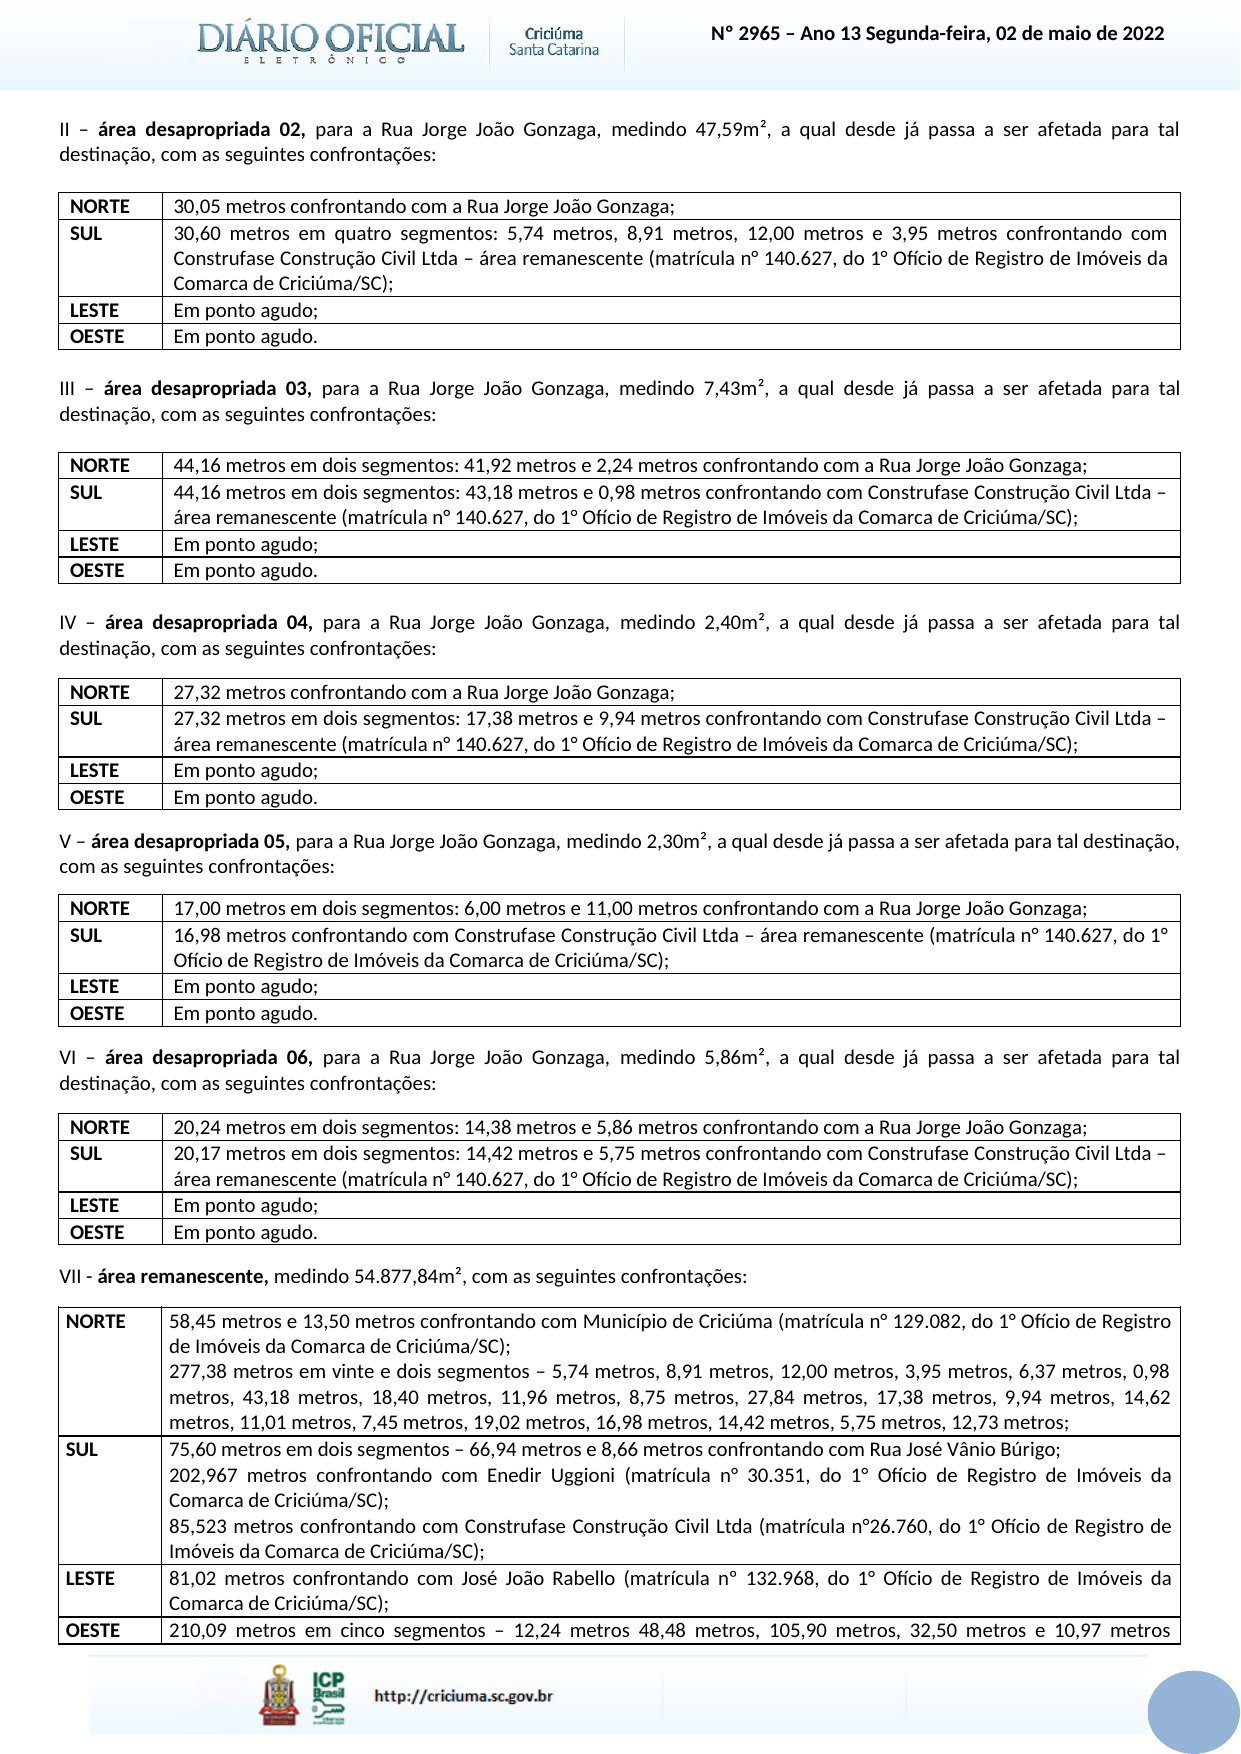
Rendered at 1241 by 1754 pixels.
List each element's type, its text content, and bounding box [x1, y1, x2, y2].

table_header 30,05 metros confrontando com a Rua Jorge João Gonzaga; [163, 193, 1180, 219]
table_cell 44,16 metros em dois segmentos: 43,18 metros e 0,98 metros confrontando com Construfase Construção Civil Ltda – área remanescente (matrícula n° 140.627, do 1° Ofício de Registro de Imóveis da Comarca de Criciúma/SC); [163, 479, 1180, 530]
text VII - área remanescente, medindo 54.877,84m², com as seguintes confrontações: [59, 1263, 1181, 1288]
table_header NORTE [59, 193, 162, 219]
table_cell Em ponto agudo; [163, 531, 1180, 556]
text III – área desapropriada 03, para a Rua Jorge João Gonzaga, medindo 7,43m², a qual desde já passa a ser afetada para tal destinação, com as seguintes confrontações: [59, 375, 1181, 426]
table_cell Em ponto agudo. [163, 1000, 1180, 1026]
table_cell LESTE [59, 297, 162, 322]
table_cell 30,60 metros em quatro segmentos: 5,74 metros, 8,91 metros, 12,00 metros e 3,95 metros confrontando com Construfase Construção Civil Ltda – área remanescente (matrícula n° 140.627, do 1° Ofício de Registro de Imóveis da Comarca de Criciúma/SC); [163, 220, 1180, 296]
table_header 44,16 metros em dois segmentos: 41,92 metros e 2,24 metros confrontando com a Rua Jorge João Gonzaga; [163, 453, 1180, 478]
table_header 17,00 metros em dois segmentos: 6,00 metros e 11,00 metros confrontando com a Rua Jorge João Gonzaga; [163, 895, 1180, 921]
table_cell Em ponto agudo. [163, 324, 1180, 349]
table_cell Em ponto agudo. [163, 558, 1180, 583]
table_cell Em ponto agudo; [163, 758, 1180, 783]
table_cell LESTE [59, 531, 162, 556]
table_cell 75,60 metros em dois segmentos – 66,94 metros e 8,66 metros confrontando com Rua José Vânio Búrigo; 202,967 metros confrontando com Enedir Uggioni (matrícula n° 30.351, do 1° Ofício de Registro de Imóveis da Comarca de Criciúma/SC); 85,523 metros confrontando com Construfase Construção Civil Ltda (matrícula n°26.760, do 1° Ofício de Registro de Imóveis da Comarca de Criciúma/SC); [162, 1437, 1180, 1564]
text IV – área desapropriada 04, para a Rua Jorge João Gonzaga, medindo 2,40m², a qual desde já passa a ser afetada para tal destinação, com as seguintes confrontações: [59, 609, 1181, 660]
table_cell OESTE [59, 1219, 162, 1244]
text VI – área desapropriada 06, para a Rua Jorge João Gonzaga, medindo 5,86m², a qual desde já passa a ser afetada para tal destinação, com as seguintes confrontações: [59, 1044, 1181, 1095]
table_header 58,45 metros e 13,50 metros confrontando com Município de Criciúma (matrícula n° 129.082, do 1° Ofício de Registro de Imóveis da Comarca de Criciúma/SC); 277,38 metros em vinte e dois segmentos – 5,74 metros, 8,91 metros, 12,00 metros, 3,95 metros, 6,37 metros, 0,98 metros, 43,18 metros, 18,40 metros, 11,96 metros, 8,75 metros, 27,84 metros, 17,38 metros, 9,94 metros, 14,62 metros, 11,01 metros, 7,45 metros, 19,02 metros, 16,98 metros, 14,42 metros, 5,75 metros, 12,73 metros; [162, 1308, 1180, 1435]
table_cell OESTE [59, 784, 162, 809]
table_cell 210,09 metros em cinco segmentos – 12,24 metros 48,48 metros, 105,90 metros, 32,50 metros e 10,97 metros [162, 1618, 1180, 1643]
table_cell LESTE [59, 1565, 161, 1616]
table_cell 20,17 metros em dois segmentos: 14,42 metros e 5,75 metros confrontando com Construfase Construção Civil Ltda – área remanescente (matrícula n° 140.627, do 1° Ofício de Registro de Imóveis da Comarca de Criciúma/SC); [163, 1141, 1180, 1191]
table_cell LESTE [59, 1193, 162, 1218]
table_cell Em ponto agudo. [163, 784, 1180, 809]
table_header 20,24 metros em dois segmentos: 14,38 metros e 5,86 metros confrontando com a Rua Jorge João Gonzaga; [163, 1114, 1180, 1139]
table_cell OESTE [59, 324, 162, 349]
table_header 27,32 metros confrontando com a Rua Jorge João Gonzaga; [163, 679, 1180, 704]
table_cell OESTE [59, 1000, 162, 1026]
table_cell LESTE [59, 974, 162, 999]
text V – área desapropriada 05, para a Rua Jorge João Gonzaga, medindo 2,30m², a qual desde já passa a ser afetada para tal destinação, com as seguintes confrontações: [59, 828, 1181, 879]
table_cell SUL [59, 1437, 161, 1564]
table_cell SUL [59, 220, 162, 296]
table_header NORTE [59, 895, 162, 921]
table_header NORTE [59, 1308, 161, 1435]
table_cell OESTE [59, 1618, 161, 1643]
table_cell Em ponto agudo; [163, 1193, 1180, 1218]
table_cell SUL [59, 1141, 162, 1191]
table_cell Em ponto agudo. [163, 1219, 1180, 1244]
table_cell SUL [59, 922, 162, 973]
table_cell Em ponto agudo; [163, 297, 1180, 322]
table_cell Em ponto agudo; [163, 974, 1180, 999]
table_cell OESTE [59, 558, 162, 583]
table_cell LESTE [59, 758, 162, 783]
table_header NORTE [59, 679, 162, 704]
table_cell SUL [59, 706, 162, 756]
table_cell 81,02 metros confrontando com José João Rabello (matrícula nº 132.968, do 1° Ofício de Registro de Imóveis da Comarca de Criciúma/SC); [162, 1565, 1180, 1616]
table_header NORTE [59, 1114, 162, 1139]
table_header NORTE [59, 453, 162, 478]
table_cell 16,98 metros confrontando com Construfase Construção Civil Ltda – área remanescente (matrícula n° 140.627, do 1° Ofício de Registro de Imóveis da Comarca de Criciúma/SC); [163, 922, 1180, 973]
text II – área desapropriada 02, para a Rua Jorge João Gonzaga, medindo 47,59m², a qual desde já passa a ser afetada para tal destinação, com as seguintes confrontações: [59, 116, 1181, 167]
table_cell SUL [59, 479, 162, 530]
table_cell 27,32 metros em dois segmentos: 17,38 metros e 9,94 metros confrontando com Construfase Construção Civil Ltda – área remanescente (matrícula n° 140.627, do 1° Ofício de Registro de Imóveis da Comarca de Criciúma/SC); [163, 706, 1180, 756]
